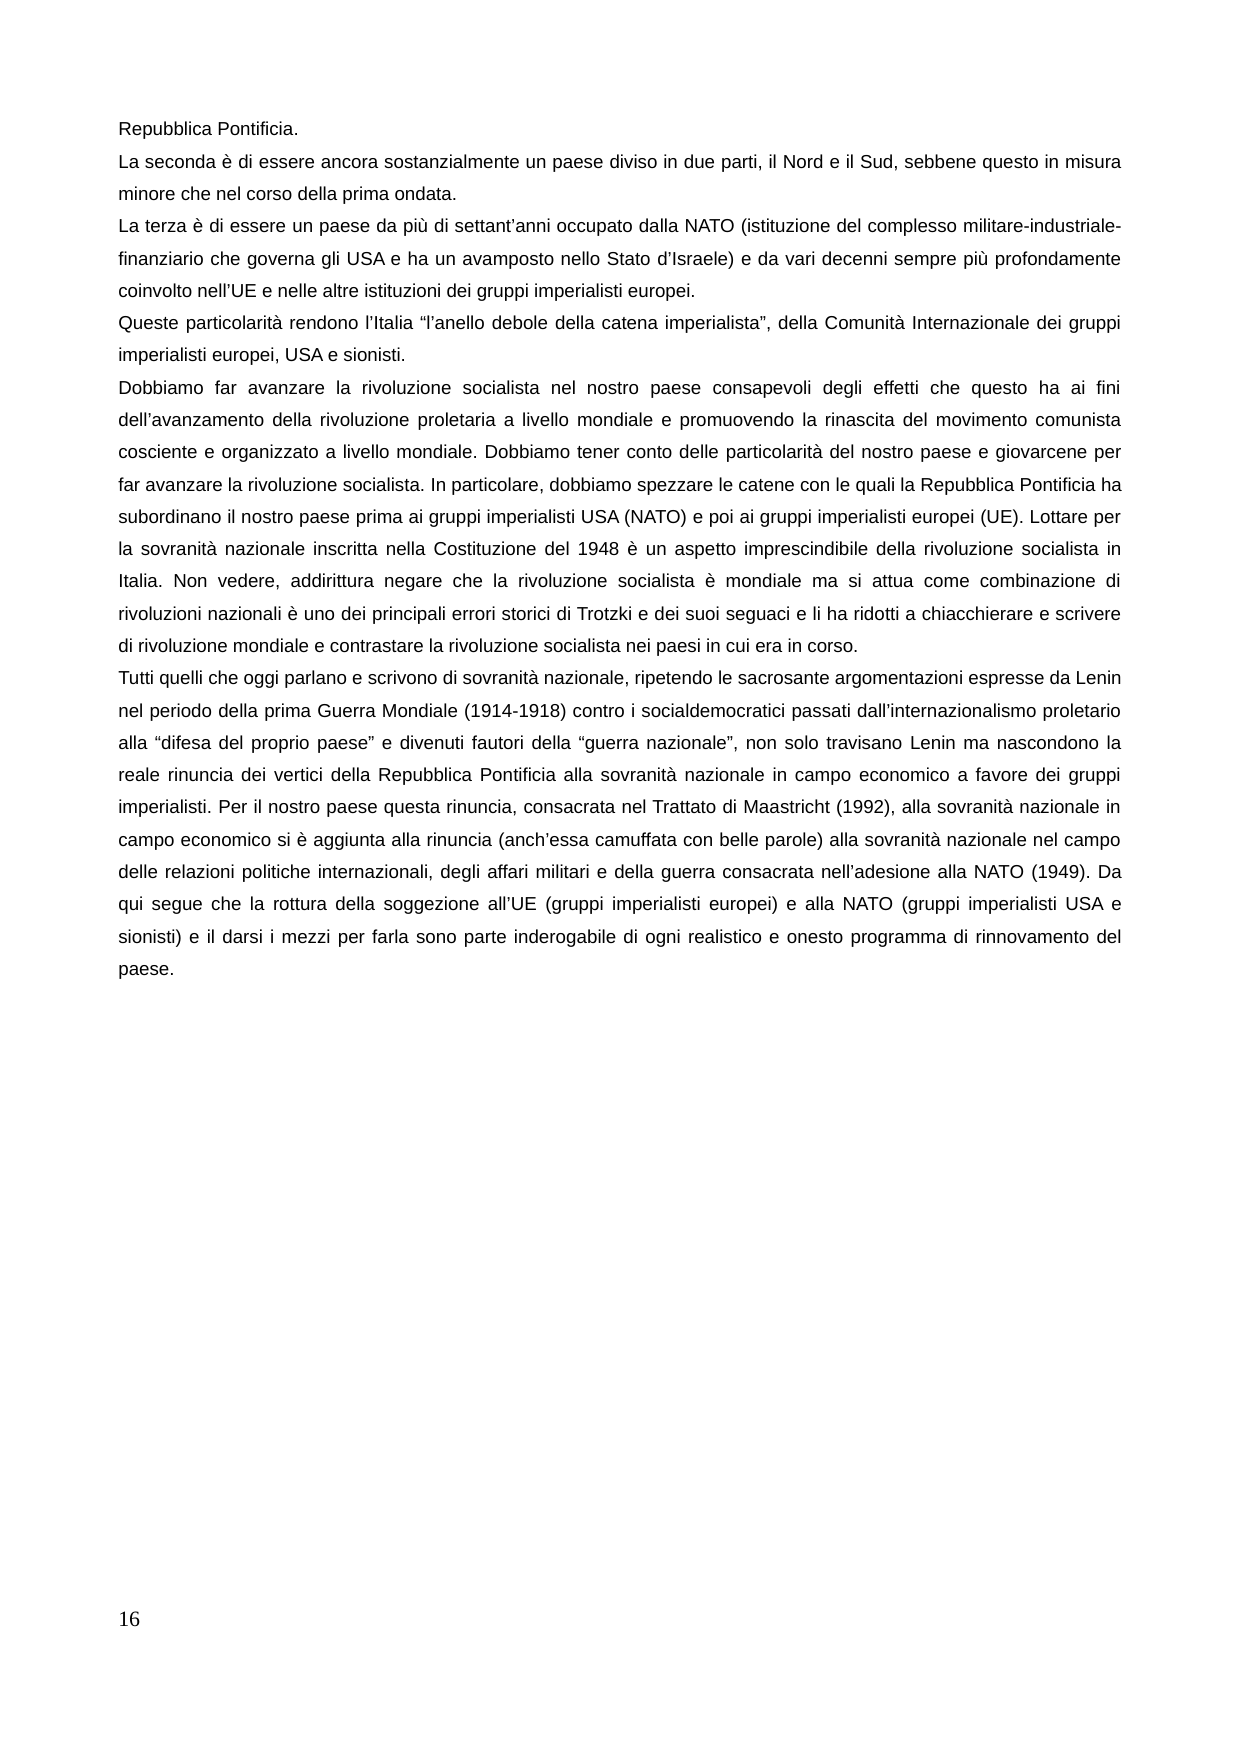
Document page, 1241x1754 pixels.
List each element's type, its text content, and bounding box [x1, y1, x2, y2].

text La terza è di essere un paese da più di settant’anni occupato dalla NATO (istituzione del complesso militare-industriale-finanziario che governa gli USA e ha un avamposto nello Stato d’Israele) e da vari decenni sempre più profondamente coinvolto nell’UE e nelle altre istituzioni dei gruppi imperialisti europei. [118, 215, 1122, 301]
text Tutti quelli che oggi parlano e scrivono di sovranità nazionale, ripetendo le sacrosante argomentazioni espresse da Lenin nel periodo della prima Guerra Mondiale (1914-1918) contro i socialdemocratici passati dall’internazionalismo proletario alla “difesa del proprio paese” e divenuti fautori della “guerra nazionale”, non solo travisano Lenin ma nascondono la reale rinuncia dei vertici della Repubblica Pontificia alla sovranità nazionale in campo economico a favore dei gruppi imperialisti. Per il nostro paese questa rinuncia, consacrata nel Trattato di Maastricht (1992), alla sovranità nazionale in campo economico si è aggiunta alla rinuncia (anch’essa camuffata con belle parole) alla sovranità nazionale nel campo delle relazioni politiche internazionali, degli affari militari e della guerra consacrata nell’adesione alla NATO (1949). Da qui segue che la rottura della soggezione all’UE (gruppi imperialisti europei) e alla NATO (gruppi imperialisti USA e sionisti) e il darsi i mezzi per farla sono parte inderogabile di ogni realistico e onesto programma di rinnovamento del paese. [118, 667, 1122, 979]
text Repubblica Pontificia. [118, 118, 1122, 140]
text Queste particolarità rendono l’Italia “l’anello debole della catena imperialista”, della Comunità Internazionale dei gruppi imperialisti europei, USA e sionisti. [118, 312, 1122, 366]
text Dobbiamo far avanzare la rivoluzione socialista nel nostro paese consapevoli degli effetti che questo ha ai fini dell’avanzamento della rivoluzione proletaria a livello mondiale e promuovendo la rinascita del movimento comunista cosciente e organizzato a livello mondiale. Dobbiamo tener conto delle particolarità del nostro paese e giovarcene per far avanzare la rivoluzione socialista. In particolare, dobbiamo spezzare le catene con le quali la Repubblica Pontificia ha subordinano il nostro paese prima ai gruppi imperialisti USA (NATO) e poi ai gruppi imperialisti europei (UE). Lottare per la sovranità nazionale inscritta nella Costituzione del 1948 è un aspetto imprescindibile della rivoluzione socialista in Italia. Non vedere, addirittura negare che la rivoluzione socialista è mondiale ma si attua come combinazione di rivoluzioni nazionali è uno dei principali errori storici di Trotzki e dei suoi seguaci e li ha ridotti a chiacchierare e scrivere di rivoluzione mondiale e contrastare la rivoluzione socialista nei paesi in cui era in corso. [118, 376, 1122, 656]
text La seconda è di essere ancora sostanzialmente un paese diviso in due parti, il Nord e il Sud, sebbene questo in misura minore che nel corso della prima ondata. [118, 150, 1122, 204]
